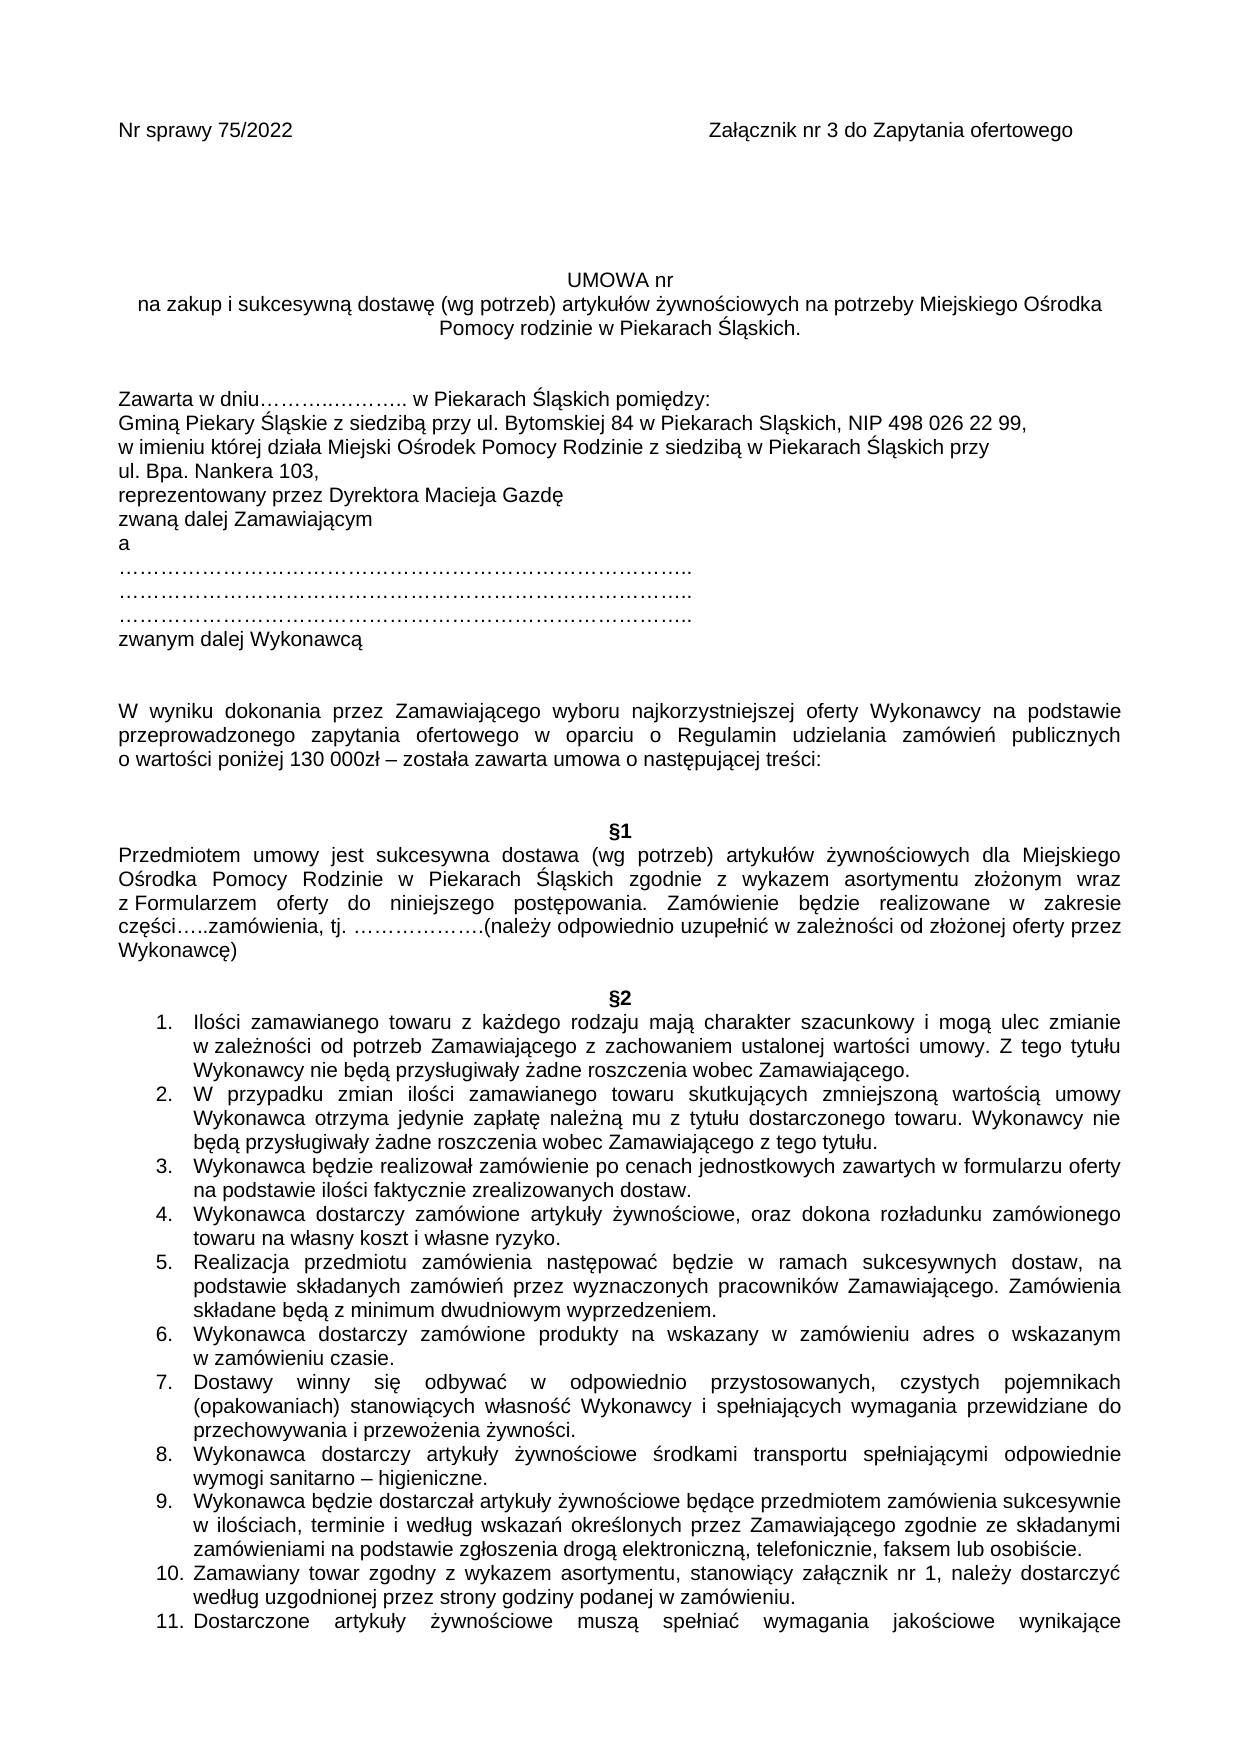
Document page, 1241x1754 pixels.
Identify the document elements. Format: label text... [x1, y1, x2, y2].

list Wykonawca dostarczy zamówione produkty na wskazany w zamówieniu adres o wskazanym w zamówieniu czasie. [156, 1322, 1122, 1369]
text UMOWA nr [118, 267, 1122, 291]
text ul. Bpa. Nankera 103, [118, 459, 1122, 483]
text Gminą Piekary Śląskie z siedzibą przy ul. Bytomskiej 84 w Piekarach Sląskich, NIP 498 026 22 99, [118, 411, 1122, 435]
list W przypadku zmian ilości zamawianego towaru skutkujących zmniejszoną wartością umowy Wykonawca otrzyma jedynie zapłatę należną mu z tytułu dostarczonego towaru. Wykonawcy nie będą przysługiwały żadne roszczenia wobec Zamawiającego z tego tytułu. [156, 1082, 1122, 1154]
text w imieniu której działa Miejski Ośrodek Pomocy Rodzinie z siedzibą w Piekarach Śląskich przy [118, 435, 1122, 459]
list Wykonawca będzie realizował zamówienie po cenach jednostkowych zawartych w formularzu oferty na podstawie ilości faktycznie zrealizowanych dostaw. [156, 1154, 1122, 1202]
text zwanym dalej Wykonawcą [118, 627, 1122, 651]
list Ilości zamawianego towaru z każdego rodzaju mają charakter szacunkowy i mogą ulec zmianie w zależności od potrzeb Zamawiającego z zachowaniem ustalonej wartości umowy. Z tego tytułu Wykonawcy nie będą przysługiwały żadne roszczenia wobec Zamawiającego. [156, 1010, 1122, 1082]
text na zakup i sukcesywną dostawę (wg potrzeb) artykułów żywnościowych na potrzeby Miejskiego Ośrodka Pomocy rodzinie w Piekarach Śląskich. [118, 291, 1122, 339]
list Realizacja przedmiotu zamówienia następować będzie w ramach sukcesywnych dostaw, na podstawie składanych zamówień przez wyznaczonych pracowników Zamawiającego. Zamówienia składane będą z minimum dwudniowym wyprzedzeniem. [156, 1250, 1122, 1322]
list Zamawiany towar zgodny z wykazem asortymentu, stanowiący załącznik nr 1, należy dostarczyć według uzgodnionej przez strony godziny podanej w zamówieniu. [156, 1561, 1122, 1609]
text §1 [118, 818, 1122, 842]
text zwaną dalej Zamawiającym [118, 507, 1122, 531]
text ……………………………………………………………………….. [118, 555, 1122, 579]
list Wykonawca dostarczy artykuły żywnościowe środkami transportu spełniającymi odpowiednie wymogi sanitarno – higieniczne. [156, 1441, 1122, 1489]
text §2 [118, 986, 1122, 1010]
text a [118, 531, 1122, 555]
text W wyniku dokonania przez Zamawiającego wyboru najkorzystniejszej oferty Wykonawcy na podstawie przeprowadzonego zapytania ofertowego w oparciu o Regulamin udzielania zamówień publicznych o wartości poniżej 130 000zł – została zawarta umowa o następującej treści: [118, 699, 1122, 771]
text ……………………………………………………………………….. [118, 579, 1122, 603]
list Wykonawca dostarczy zamówione artykuły żywnościowe, oraz dokona rozładunku zamówionego towaru na własny koszt i własne ryzyko. [156, 1202, 1122, 1250]
list Wykonawca będzie dostarczał artykuły żywnościowe będące przedmiotem zamówienia sukcesywnie w ilościach, terminie i według wskazań określonych przez Zamawiającego zgodnie ze składanymi zamówieniami na podstawie zgłoszenia drogą elektroniczną, telefonicznie, faksem lub osobiście. [156, 1489, 1122, 1561]
text ……………………………………………………………………….. [118, 603, 1122, 627]
list Dostarczone artykuły żywnościowe muszą spełniać wymagania jakościowe wynikające [156, 1609, 1122, 1633]
list Dostawy winny się odbywać w odpowiednio przystosowanych, czystych pojemnikach (opakowaniach) stanowiących własność Wykonawcy i spełniających wymagania przewidziane do przechowywania i przewożenia żywności. [156, 1369, 1122, 1441]
text Zawarta w dniu………..……….. w Piekarach Śląskich pomiędzy: [118, 387, 1122, 411]
text Przedmiotem umowy jest sukcesywna dostawa (wg potrzeb) artykułów żywnościowych dla Miejskiego Ośrodka Pomocy Rodzinie w Piekarach Śląskich zgodnie z wykazem asortymentu złożonym wraz z Formularzem oferty do niniejszego postępowania. Zamówienie będzie realizowane w zakresie części…..zamówienia, tj. ……………….(należy odpowiednio uzupełnić w zależności od złożonej oferty przez Wykonawcę) [118, 842, 1122, 962]
text reprezentowany przez Dyrektora Macieja Gazdę [118, 483, 1122, 507]
